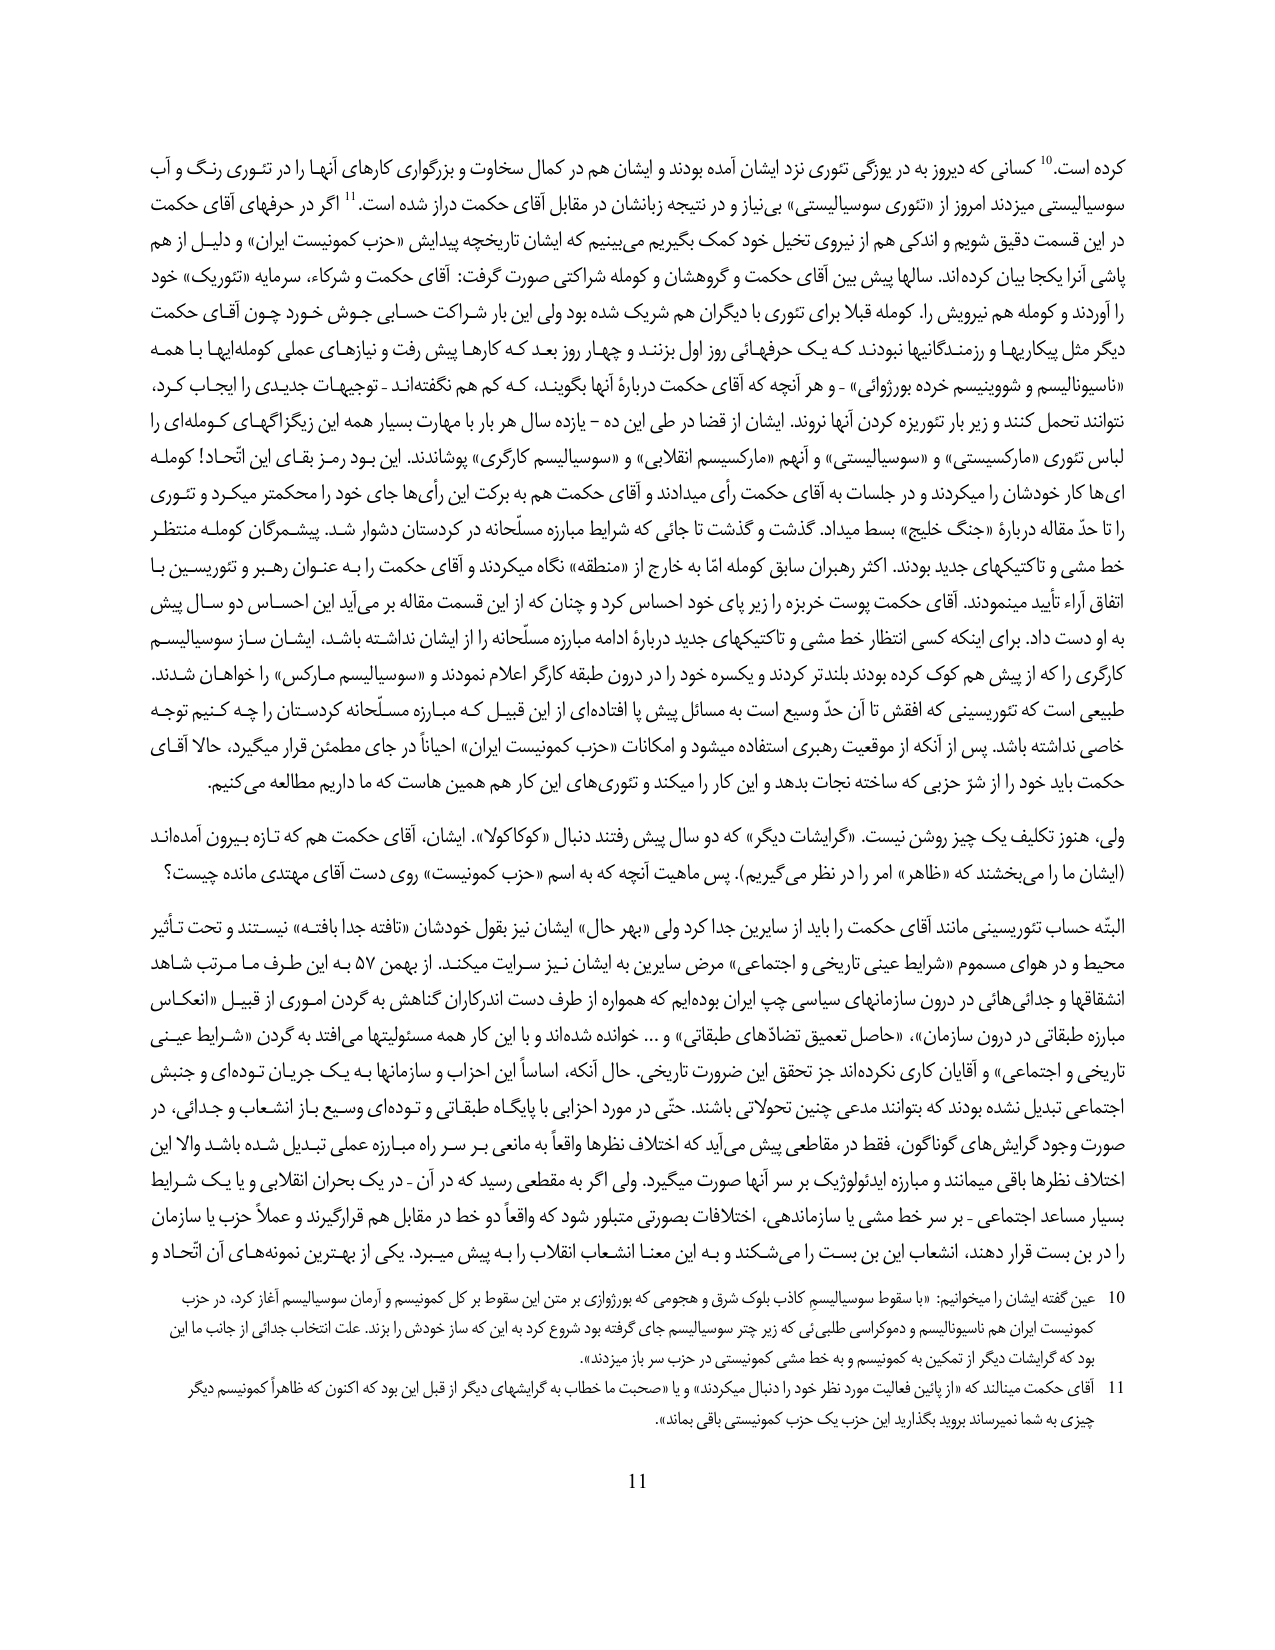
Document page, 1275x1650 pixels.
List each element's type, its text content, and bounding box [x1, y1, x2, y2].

text آقای حکمت مینالند که «از پائین فعالیت مورد نظر خود را دنبال میکردند» و یا «صحبت ما خطاب به گرایشهای دیگر از قبل این بود که اکنون که ظاهراً کمونیسم دیگر چیزی به شما نمیرساند بروید بگذارید این حزب یک حزب کمونیستی باقی بماند». [150, 1374, 1125, 1434]
text ولی، هنوز تکلیف یک چیز روشن نیست. «گرایشات دیگر» که دو سال پیش رفتند دنبال «کوکا‌کولا». ایشان، آقای حکمت هم که تازه بیرون آمده‌اند (ایشان ما را می‌بخشند که «ظاهر» امر را در نظر می‌گیریم). پس ماهیت آنچه که به اسم «حزب کمونیست» روی دست آقای مهتدی مانده چیست؟ [150, 818, 1125, 891]
text عین گفته ایشان را میخوانیم: «با سقوط سوسیالیسمِ کاذب بلوک شرق و هجومی که بورژوازی بر متن این سقوط بر کل کمونیسم و آرمان سوسیالیسم آغاز کرد، در حزب کمونیست ایران هم ناسیونالیسم و دموکراسی طلبی‌ئی که زیر چتر سوسیالیسم جای گرفته بود شروع کرد به این که ساز خودش را بزند. علت انتخاب جدائی از جانب ما این بود که گرایشات دیگر از تمکین به کمونیسم و به خط مشی کمونیستی در حزب سر باز میزدند». [150, 1283, 1125, 1374]
text البتّه حساب تئوریسینی مانند آقای حکمت را باید از سایرین جدا کرد ولی «بهر حال» ایشان نیز بقول خودشان «تافته جدا بافته» نیستند و تحت تأثیر محیط و در هوای مسموم «شرایط عینی تاریخی و اجتماعی» مرض سایرین به ایشان نیز سرایت میکند. از بهمن ۵۷ به این طرف ما مرتب شاهد انشقاقها و جدائی‌هائی در درون سازمانهای سیاسی چپ ایران بوده‌ایم که همواره از طرف دست اندر‌کاران گناهش به گردن اموری از قبیل «انعکاس مبارزه طبقاتی در درون سازمان»، «حاصل تعمیق تضادّ‌های طبقاتی» و ... خوانده شده‌اند و با این کار همه مسئولیتها می‌افتد به گردن «شرایط عینی تاریخی و اجتماعی» و آقایان کاری نکرده‌اند جز تحقق این ضرورت تاریخی. حال آنکه، اساساً این احزاب و سازمانها به یک جریان توده‌ای و جنبش اجتماعی تبدیل نشده بودند که بتوانند مدعی چنین تحولاتی باشند. حتّی در مورد احزابی با پایگاه طبقاتی و توده‌ای وسیع باز انشعاب و جدائی، در صورت وجود گرایش‌های گوناگون، فقط در مقاطعی پیش می‌آید که اختلاف نظر‌ها واقعاً به مانعی بر سر راه مبارزه عملی تبدیل شده باشد والا این اختلاف نظر‌ها باقی میمانند و مبارزه ایدئولوژیک بر سر آنها صورت میگیرد. ولی اگر به مقطعی رسید که در آن – در یک بحران انقلابی و یا یک شرایط بسیار مساعد اجتماعی – بر سر خط مشی یا سازماندهی، اختلافات بصورتی متبلور شود که واقعاً دو خط در مقابل هم قرار‌گیرند و عملاً حزب یا سازمان را در بن بست قرار دهند، انشعاب این بن بست را می‌شکند و به این معنا انشعاب انقلاب را به پیش میبرد. یکی از بهترین نمونه‌های آن اتّحاد و انشعابهای دو جریان بلشویک و منشویک در جنبش سوسیال دموکراسی روس بود. ولی انشعابیون ما که تقریباً همگی مانند آقای حکمت مدعی هستند که به هر حال اصل مطلب اینست که کشمکش‌های درون حزب کمونیست خود بر کشمکش‌های وسیعتر اجتماعی مبتنی بود، پس از هر انشعاب جز از دست دادن نیرو‌ها و گیر‌کردن در بن بست‌های جدید و سرانجام تقلیل یافتن و تحلیل رفتن چیزی بر جای نمی‌گذارند. تجربه این سالهای اخیر و همین انشعاب آقای حکمت (باز مامجبوریم از ظاهر قضایا قضاوت کنیم) نشان میدهد که با هر انشعاب عده‌ای از نیروهای مبارز در حاشیه سازمانها دچار سر‌در‌گمی و نهایتاً انفعال میشوند، و از سوی دیگر از باقی مانده‌ها عده‌ای به دور این شاخه و عده‌ای به دور آن شاخه جمع میشوند، یکی این طرفِ تئوریسینِ انشعاب میشود و یکی آن طرف و پس از زدن انگهای گوناگون «پوپولیسم»، «ناسیونالیسم»، «تروتسکیسم» و ... – و در مورد آقای حکمت «دموکراتیسم» و «ناسیونالیسم» – به همدیگر، بالاخره به این نتیجه میرسند که انشعابشان زائیده شرایط «اجتماعی» بوده است. این تئوریسین‌های انشعاب بعداً در رهبری سازمانهای جدید خود را برای انشعابهای بعدی آماده میکنند زیرا در حقیقت امر انشعابها نه حاصل مبارزه در عرصه جامعه و طبقات بلکه حاصل بحران مناسبات عده‌ای روشنفکر است که در سازمانی گرد آمده‌اند که از لحاظ عملی در بن بست قرار دارد و طبیعی است که هر از گاهی حساسیت‌ها و جاه طلبی‌ها و گریز از مسئولیتها و غیره زمینه انشعاب جدیدی را فراهم کند. [150, 909, 1125, 1270]
text خواندن مقاله را ادامه میدهیم و در ادامه این بحث مضحکِ آقای حکمت درباره اینکه ما از حزب خارج شدیم یا آنها از حزب خارج شدند به اعترافاتی بر میخوریم که ماهیت واقعی رابطه ایشان و تئوریسین‌های گروهشان را با کومله نشان میدهد. ایشان با تحقیر از کسانی یاد میکنند که تا دیروز برای آنها نقش «تور ایمنی» و «ناجی سیاسی» را بازی میکرده‌اند و ظاهراً امروز که ناسیونالیستهای حزب از جای دیگری بوی الرحمن شنیده‌اند به «تور ایمنی» این «ناجی سیاسی» – یعنی همان تئوری‌بافی‌هائی که بقول خود آقای حکمت مثلاً موفّق شد جنگ کومله و حزب دموکرات را به عنوان جنگ بورژوازی و پرولتاریا جا بیندازد – احتیاج ندارند. از این حرفها چنین بر می‌آید که با اینکه آقای حکمت همواره حکومت شوروی را در صف بورژوازی تحلیل میکرده‌اند، تلاشی بلوک آن به اتوریته ایشان در درون حزب در مقابل «ناسیونالیستها» لطمه تعیین کننده‌ای زده و غرور ایشان را جریحه دار کرده است. کسانی که دیروز به در یوزگی تئوری نزد ایشان آمده بودند و ایشان هم در کمال سخاوت و بزرگواری کارهای آنها را در تئوری رنگ و آب سوسیالیستی میزدند امروز از «تئوری سوسیالیستی» بی‌نیاز و در نتیجه زبانشان در مقابل آقای حکمت دراز شده است. اگر در حرفهای آقای حکمت در این قسمت دقیق شویم و اندکی هم از نیروی تخیل خود کمک بگیریم می‌بینیم که ایشان تاریخچه پیدایش «حزب کمونیست ایران» و دلیل از هم پاشی آنرا یکجا بیان کرده‌اند. سالها پیش بین آقای حکمت و گروهشان و کومله شراکتی صورت گرفت: آقای حکمت و شرکاء، سرمایه «تئوریک» خود را آوردند و کومله هم نیرویش را. کومله قبلا برای تئوری با دیگران هم شریک شده بود ولی این بار شراکت حسابی جوش خورد چون آقای حکمت دیگر مثل پیکاریها و رزمندگانیها نبودند که یک حرفهائی روز اول بزنند و چهار روز بعد که کار‌ها پیش رفت و نیاز‌های عملی کومله‌ایها با همه «ناسیونالیسم و شووینیسم خرده بورژوائی» – و هر آنچه که آقای حکمت دربارهٔ آنها بگویند، که کم هم نگفته‌اند – توجیهات جدیدی را ایجاب کرد، نتوانند تحمل کنند و زیر بار تئوریزه کردن آنها نروند. ایشان از قضا در طی این ده - یازده سال هر بار با مهارت بسیار همه این زیگزاگهای کومله‌ای را لباس تئوری «مارکسیستی» و «سوسیالیستی» و آنهم «مارکسیسم انقلابی» و «سوسیالیسم کارگری» پوشاندند. این بود رمز بقای این اتّحاد! کومله ای‌ها کار خودشان را میکردند و در جلسات به آقای حکمت رأی میدادند و آقای حکمت هم به برکت این رأی‌ها جای خود را محکمتر میکرد و تئوری را تا حدّ مقاله دربارهٔ «جنگ خلیج» بسط میداد. گذشت و گذشت تا جائی که شرایط مبارزه مسلّحانه در کردستان دشوار شد. پیشمرگان کومله منتظر خط مشی و تاکتیکهای جدید بودند. اکثر رهبران سابق کومله امّا به خارج از «منطقه» نگاه میکردند و آقای حکمت را به عنوان رهبر و تئوریسین با اتفاق آراء تأیید مینمودند. آقای حکمت پوست خربزه را زیر پای خود احساس کرد و چنان که از این قسمت مقاله بر می‌آید این احساس دو سال پیش به او دست داد. برای اینکه کسی انتظار خط مشی و تاکتیکهای جدید دربارهٔ ادامه مبارزه مسلّحانه را از ایشان نداشته باشد، ایشان ساز سوسیالیسم کارگری را که از پیش هم کوک کرده بودند بلند‌تر کردند و یکسره خود را در درون طبقه کارگر اعلام نمودند و «سوسیالیسم مارکس» را خواهان شدند. طبیعی است که تئوریسینی که افقش تا آن حدّ وسیع است به مسائل پیش پا افتاده‌ای از این قبیل که مبارزه مسلّحانه کردستان را چه کنیم توجه خاصی نداشته باشد. پس از آنکه از موقعیت رهبری استفاده میشود و امکانات «حزب کمونیست ایران» احیاناً در جای مطمئن قرار میگیرد، حالا آقای حکمت باید خود را از شرّ حزبی که ساخته نجات بدهد و این کار را میکند و تئوری‌های این کار هم همین هاست که ما داریم مطالعه می‌کنیم. [150, 150, 1125, 801]
